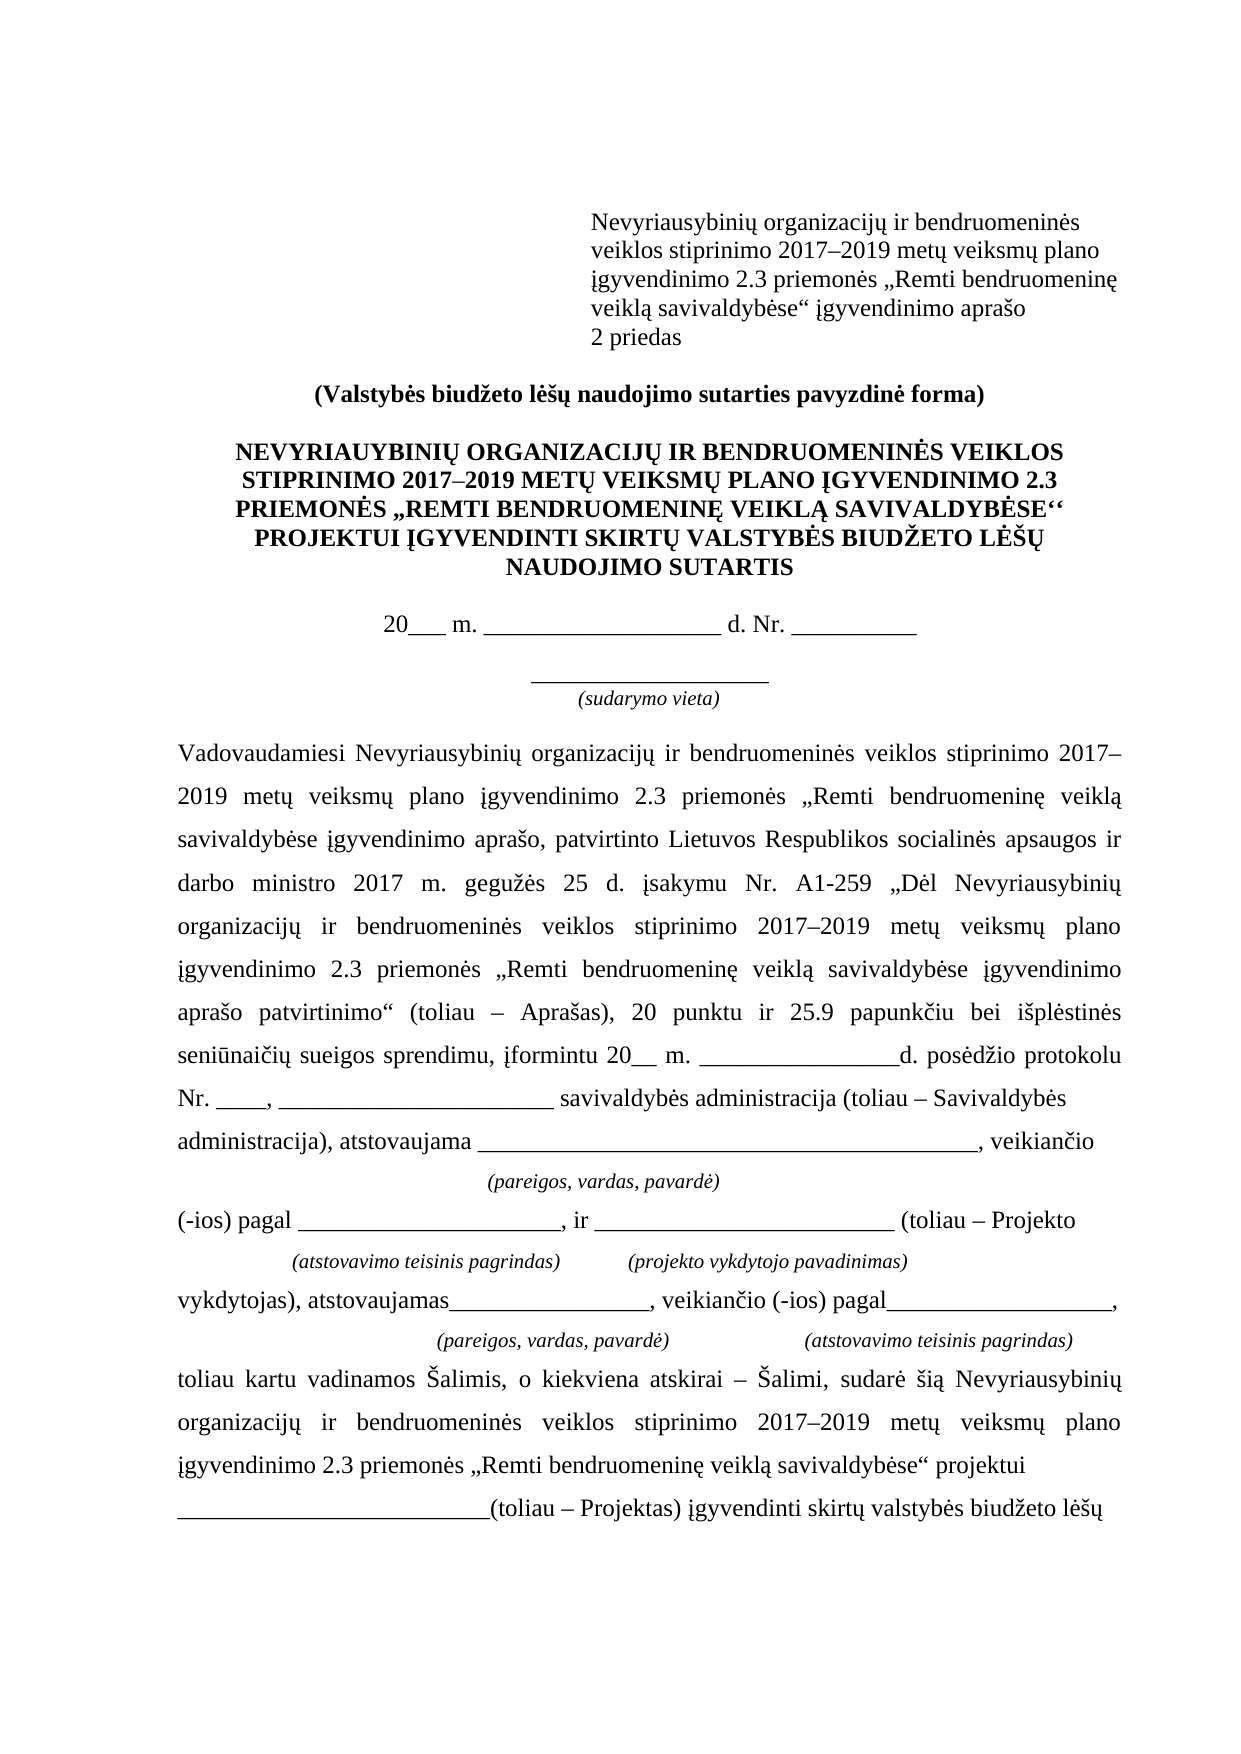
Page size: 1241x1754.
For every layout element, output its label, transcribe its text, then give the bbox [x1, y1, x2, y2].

text (sudarymo vieta) [177, 685, 1122, 709]
text veiklą savivaldybėse“ įgyvendinimo aprašo [591, 293, 1122, 322]
text ___________________ [177, 657, 1122, 685]
text 20___ m. ___________________ d. Nr. __________ [177, 609, 1122, 638]
text (atstovavimo teisinis pagrindas) (projekto vykdytojo pavadinimas) [177, 1249, 1122, 1273]
text įgyvendinimo 2.3 priemonės „Remti bendruomeninę [591, 264, 1122, 293]
text (pareigos, vardas, pavardė) [177, 1169, 1122, 1193]
text veiklos stiprinimo 2017–2019 metų veiksmų plano [591, 235, 1122, 264]
text Nevyriausybinių organizacijų ir bendruomeninės [591, 207, 1122, 235]
text administracija), atstovaujama ________________________________________, veikiančio [177, 1126, 1122, 1155]
text _________________________(toliau – Projektas) įgyvendinti skirtų valstybės biudžeto lėšų [177, 1493, 1122, 1522]
text NEVYRIAUYBINIŲ ORGANIZACIJŲ IR BENDRUOMENINĖS VEIKLOS STIPRINIMO 2017–2019 METŲ VEIKSMŲ PLANO ĮGYVENDINIMO 2.3 PRIEMONĖS „REMTI BENDRUOMENINĘ VEIKLĄ SAVIVALDYBĖSE‘‘ PROJEKTUI ĮGYVENDINTI SKIRTŲ valstybės biudžeto lėšų NAUDOJIMO SUTARTIS [177, 437, 1122, 580]
text (pareigos, vardas, pavardė) (atstovavimo teisinis pagrindas) [177, 1328, 1122, 1352]
text vykdytojas), atstovaujamas________________, veikiančio (-ios) pagal__________________, [177, 1285, 1122, 1313]
text (-ios) pagal _____________________, ir ________________________ (toliau – Projekto [177, 1206, 1122, 1234]
text 2 priedas [591, 322, 1122, 350]
text Vadovaudamiesi Nevyriausybinių organizacijų ir bendruomeninės veiklos stiprinimo 2017–2019 metų veiksmų plano įgyvendinimo 2.3 priemonės „Remti bendruomeninę veiklą savivaldybėse įgyvendinimo aprašo, patvirtinto Lietuvos Respublikos socialinės apsaugos ir darbo ministro 2017 m. gegužės 25 d. įsakymu Nr. A1-259 „Dėl Nevyriausybinių organizacijų ir bendruomeninės veiklos stiprinimo 2017–2019 metų veiksmų plano įgyvendinimo 2.3 priemonės „Remti bendruomeninę veiklą savivaldybėse įgyvendinimo aprašo patvirtinimo“ (toliau – Aprašas), 20 punktu ir 25.9 papunkčiu bei išplėstinės seniūnaičių sueigos sprendimu, įformintu 20__ m. ________________d. posėdžio protokolu Nr. ____, ______________________ savivaldybės administracija (toliau – Savivaldybės [177, 738, 1122, 1112]
text toliau kartu vadinamos Šalimis, o kiekviena atskirai – Šalimi, sudarė šią Nevyriausybinių organizacijų ir bendruomeninės veiklos stiprinimo 2017–2019 metų veiksmų plano įgyvendinimo 2.3 priemonės „Remti bendruomeninę veiklą savivaldybėse“ projektui [177, 1364, 1122, 1479]
text (Valstybės biudžeto lėšų naudojimo sutarties pavyzdinė forma) [177, 379, 1122, 408]
